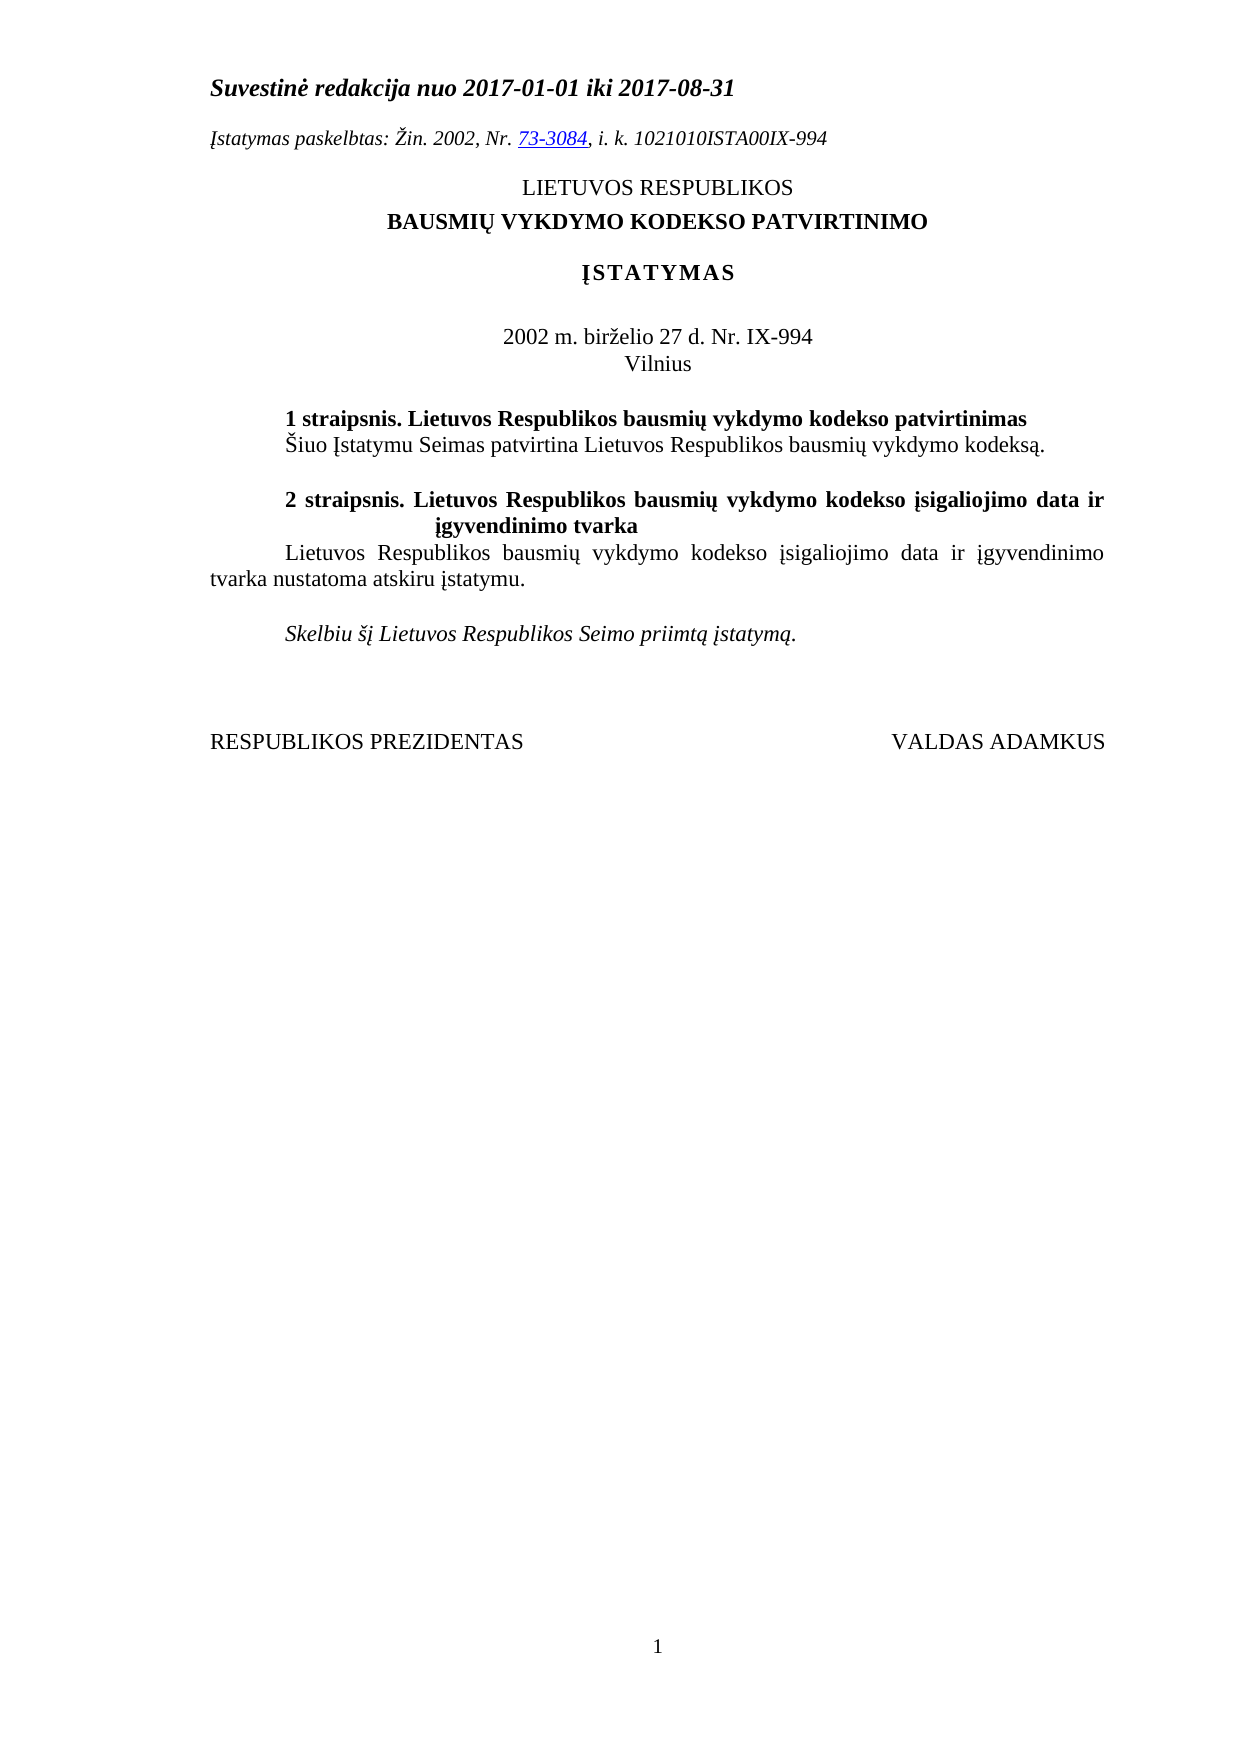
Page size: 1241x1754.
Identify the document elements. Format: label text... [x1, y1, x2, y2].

text Lietuvos Respublikos bausmių vykdymo kodekso įsigaliojimo data ir įgyvendinimo tvarka nustatoma atskiru įstatymu. [210, 539, 1106, 592]
text Skelbiu šį Lietuvos Respublikos Seimo priimtą įstatymą. [210, 620, 1106, 647]
text LIETUVOS RESPUBLIKOS [210, 174, 1106, 201]
text Suvestinė redakcija nuo 2017-01-01 iki 2017-08-31 [210, 73, 1106, 102]
text ĮSTATYMAS [210, 258, 1106, 285]
text RESPUBLIKOS PREZIDENTAS VALDAS ADAMKUS [210, 728, 1106, 754]
text Įstatymas paskelbtas: Žin. 2002, Nr. 73-3084, i. k. 1021010ISTA00IX-994 [210, 126, 1106, 150]
text BAUSMIŲ VYKDYMO KODEKSO PATVIRTINIMO [210, 208, 1106, 234]
text 2 straipsnis. Lietuvos Respublikos bausmių vykdymo kodekso įsigaliojimo data ir įgyvendinimo tvarka [285, 486, 1106, 539]
text Šiuo Įstatymu Seimas patvirtina Lietuvos Respublikos bausmių vykdymo kodeksą. [210, 431, 1106, 457]
text 2002 m. birželio 27 d. Nr. IX-994 Vilnius [210, 323, 1106, 376]
text 1 straipsnis. Lietuvos Respublikos bausmių vykdymo kodekso patvirtinimas [210, 405, 1106, 431]
